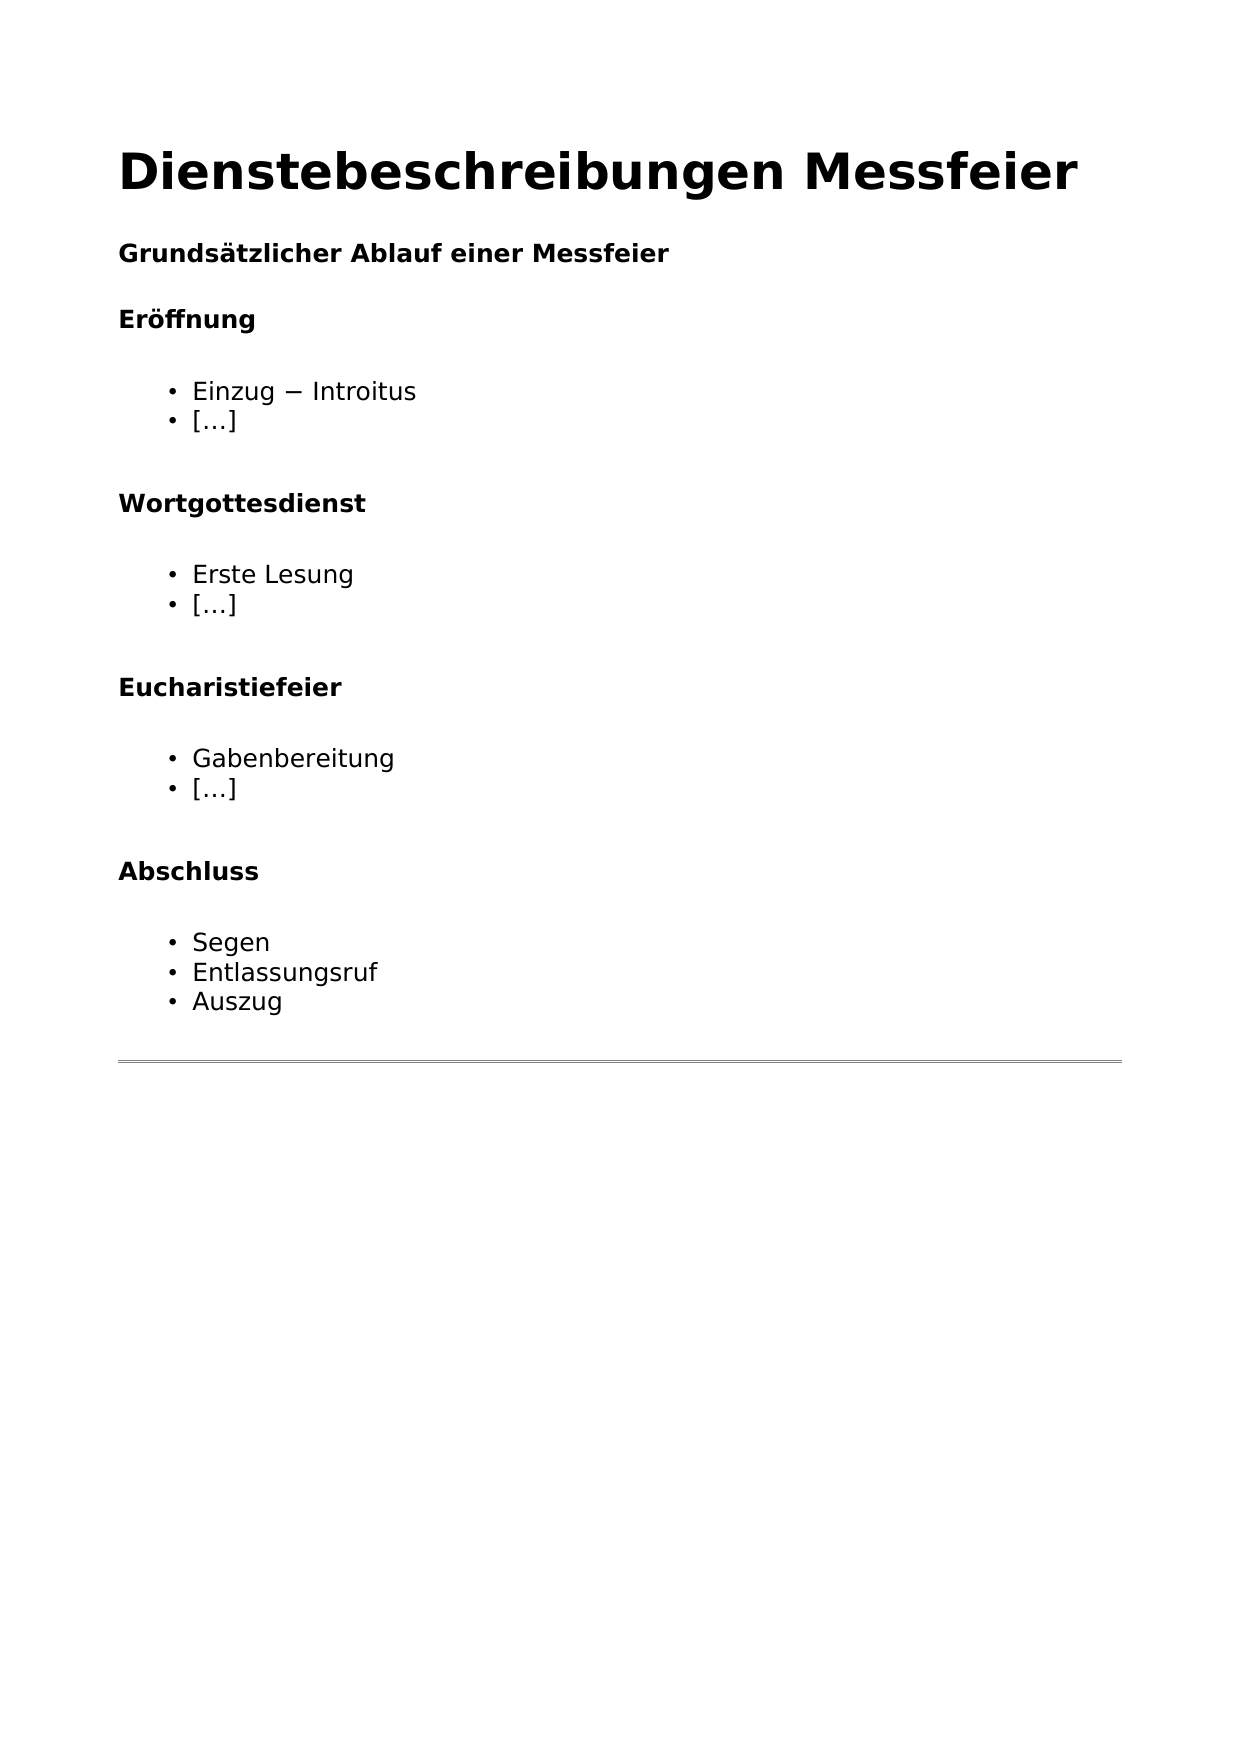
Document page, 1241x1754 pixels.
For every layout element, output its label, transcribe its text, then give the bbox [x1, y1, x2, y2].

subtitle Dienstebeschreibungen Messfeier [118, 143, 1122, 201]
list […] [177, 406, 1122, 435]
subtitle Wortgottesdienst [118, 489, 1122, 519]
list Gabenbereitung [177, 744, 1122, 774]
list […] [177, 774, 1122, 803]
list […] [177, 590, 1122, 619]
subtitle Eröffnung [118, 306, 1122, 335]
list Erste Lesung [177, 561, 1122, 590]
list Einzug − Introitus [177, 377, 1122, 406]
subtitle Abschluss [118, 857, 1122, 887]
subtitle Grundsätzlicher Ablauf einer Messfeier [118, 239, 1122, 268]
list Entlassungsruf [177, 958, 1122, 987]
list Segen [177, 928, 1122, 958]
subtitle Eucharistiefeier [118, 673, 1122, 703]
list Auszug [177, 987, 1122, 1016]
